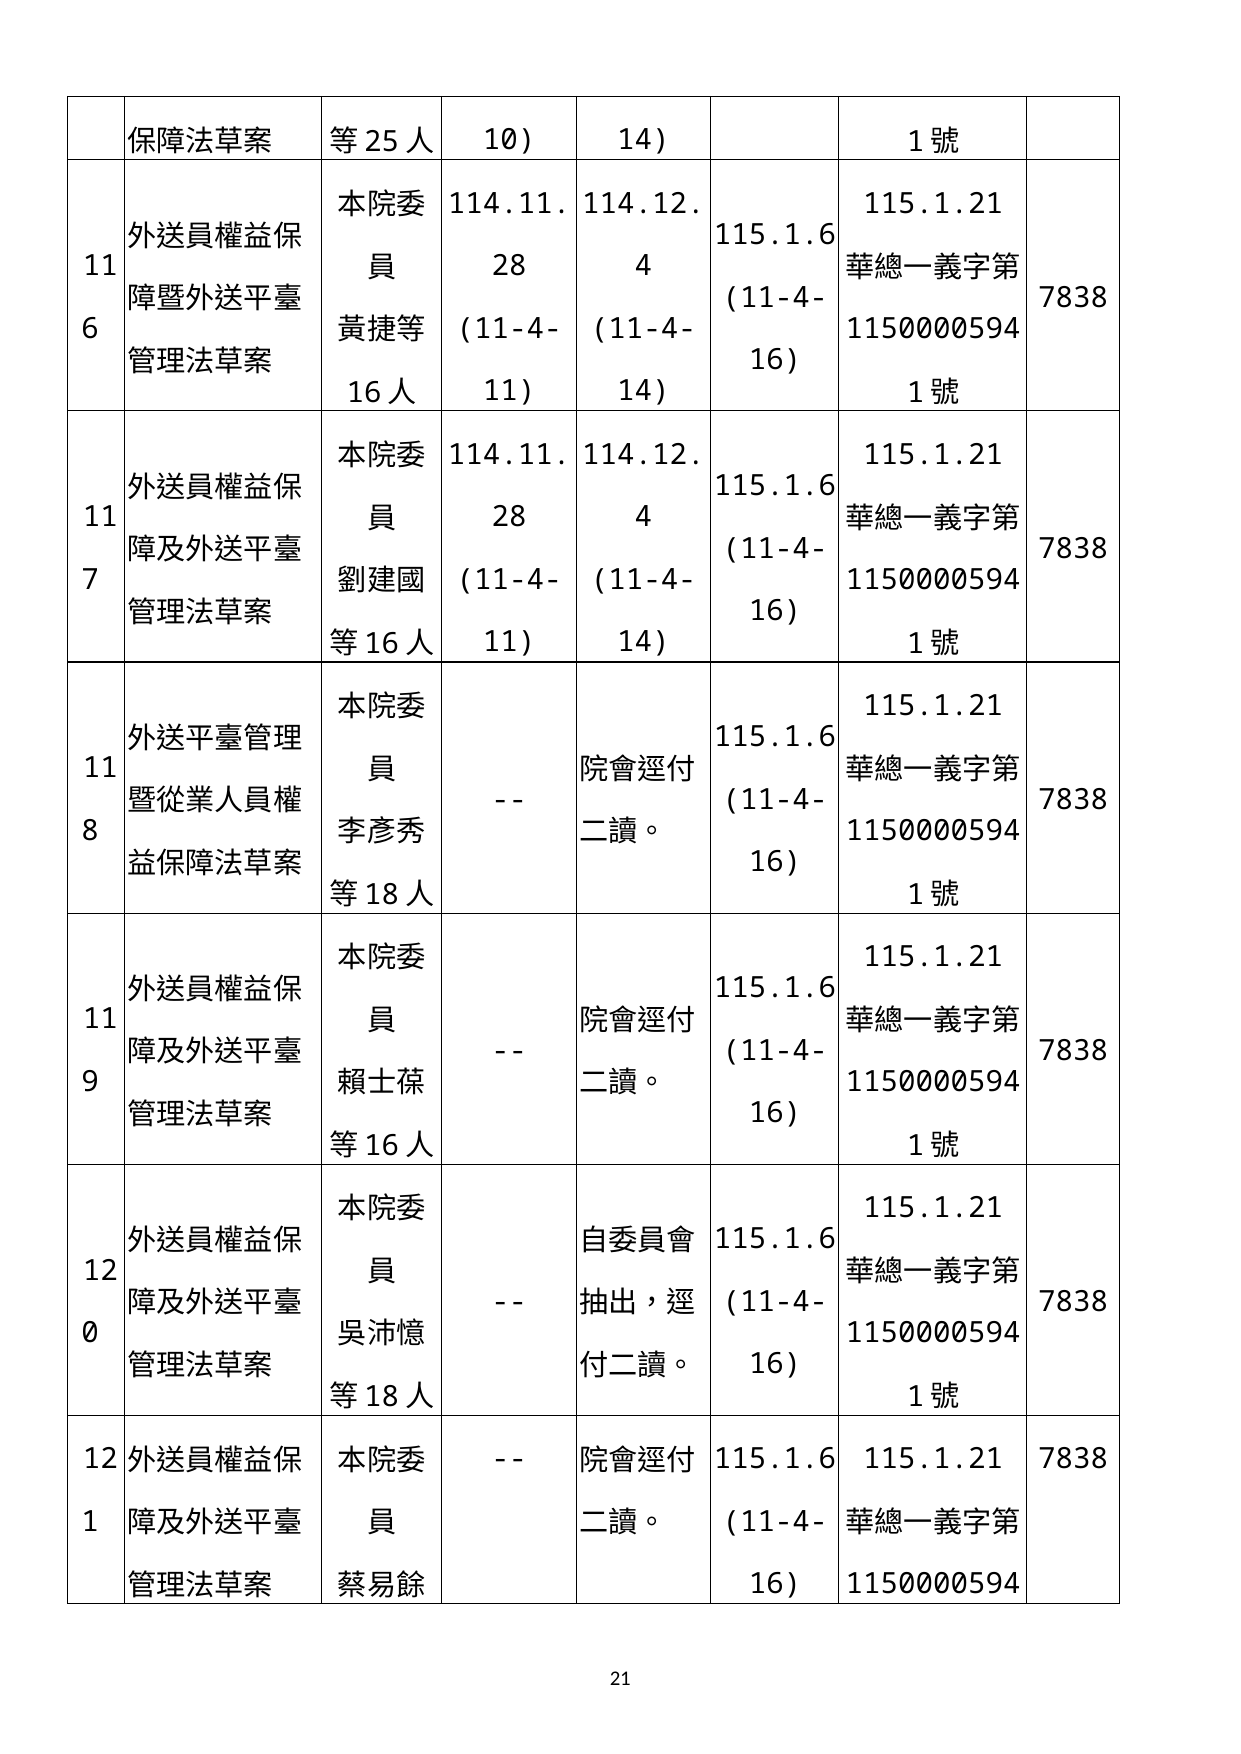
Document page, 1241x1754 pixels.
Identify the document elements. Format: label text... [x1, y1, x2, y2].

table_cell 115.1.6 (11-4-16) [711, 160, 838, 410]
table_cell 7838 [1027, 1165, 1119, 1414]
table_cell 10) [442, 97, 576, 159]
table_cell 外送平臺管理暨從業人員權益保障法草案 [125, 663, 321, 912]
table_cell 7838 [1027, 1416, 1119, 1603]
table_cell [68, 914, 124, 1163]
table_cell 114.12.4 (11-4-14) [577, 160, 710, 410]
table_cell 115.1.21 華總一義字第11500005941號 [839, 1165, 1026, 1414]
table_cell 115.1.6 (11-4-16) [711, 663, 838, 912]
table_cell 外送員權益保障及外送平臺管理法草案 [125, 411, 321, 661]
table_cell [68, 160, 124, 410]
table_cell 115.1.21 華總一義字第1150000594 [839, 1416, 1026, 1603]
table_cell 115.1.6 (11-4-16) [711, 1165, 838, 1414]
table_cell 115.1.21 華總一義字第11500005941號 [839, 160, 1026, 410]
table_cell 院會逕付二讀。 [577, 663, 710, 912]
table_cell 本院委員 李彥秀等18人 [322, 663, 441, 912]
table_cell 保障法草案 [125, 97, 321, 159]
table_cell [1027, 97, 1119, 159]
table_cell -- [442, 914, 576, 1163]
table_cell 1號 [839, 97, 1026, 159]
table_cell [68, 97, 124, 159]
table_cell 115.1.6 (11-4-16) [711, 411, 838, 661]
table_cell 115.1.6 (11-4-16) [711, 1416, 838, 1603]
table_cell 外送員權益保障及外送平臺管理法草案 [125, 1416, 321, 1603]
table_cell 7838 [1027, 411, 1119, 661]
table_cell 等25人 [322, 97, 441, 159]
table_cell 14) [577, 97, 710, 159]
table_cell -- [442, 1165, 576, 1414]
table_cell 115.1.21 華總一義字第11500005941號 [839, 411, 1026, 661]
table_cell [68, 663, 124, 912]
table_cell 114.11.28 (11-4-11) [442, 411, 576, 661]
table_cell [68, 1416, 124, 1603]
table_cell [711, 97, 838, 159]
table_cell 自委員會抽出，逕付二讀。 [577, 1165, 710, 1414]
table_cell 本院委員 劉建國等16人 [322, 411, 441, 661]
table_cell -- [442, 1416, 576, 1603]
table_cell 本院委員 黃捷等16人 [322, 160, 441, 410]
table_cell 115.1.21 華總一義字第11500005941號 [839, 663, 1026, 912]
table_cell 本院委員 蔡易餘 [322, 1416, 441, 1603]
table_cell [68, 1165, 124, 1414]
table_cell -- [442, 663, 576, 912]
table_cell 院會逕付二讀。 [577, 1416, 710, 1603]
table_cell 院會逕付二讀。 [577, 914, 710, 1163]
table_cell 115.1.6 (11-4-16) [711, 914, 838, 1163]
table_cell 外送員權益保障暨外送平臺管理法草案 [125, 160, 321, 410]
table_cell 本院委員 賴士葆等16人 [322, 914, 441, 1163]
table_cell 7838 [1027, 160, 1119, 410]
table_cell 115.1.21 華總一義字第11500005941號 [839, 914, 1026, 1163]
table_cell 114.12.4 (11-4-14) [577, 411, 710, 661]
table_cell 7838 [1027, 663, 1119, 912]
table_cell 外送員權益保障及外送平臺管理法草案 [125, 1165, 321, 1414]
table_cell [68, 411, 124, 661]
table_cell 本院委員 吳沛憶等18人 [322, 1165, 441, 1414]
table_cell 114.11.28 (11-4-11) [442, 160, 576, 410]
table_cell 外送員權益保障及外送平臺管理法草案 [125, 914, 321, 1163]
table_cell 7838 [1027, 914, 1119, 1163]
